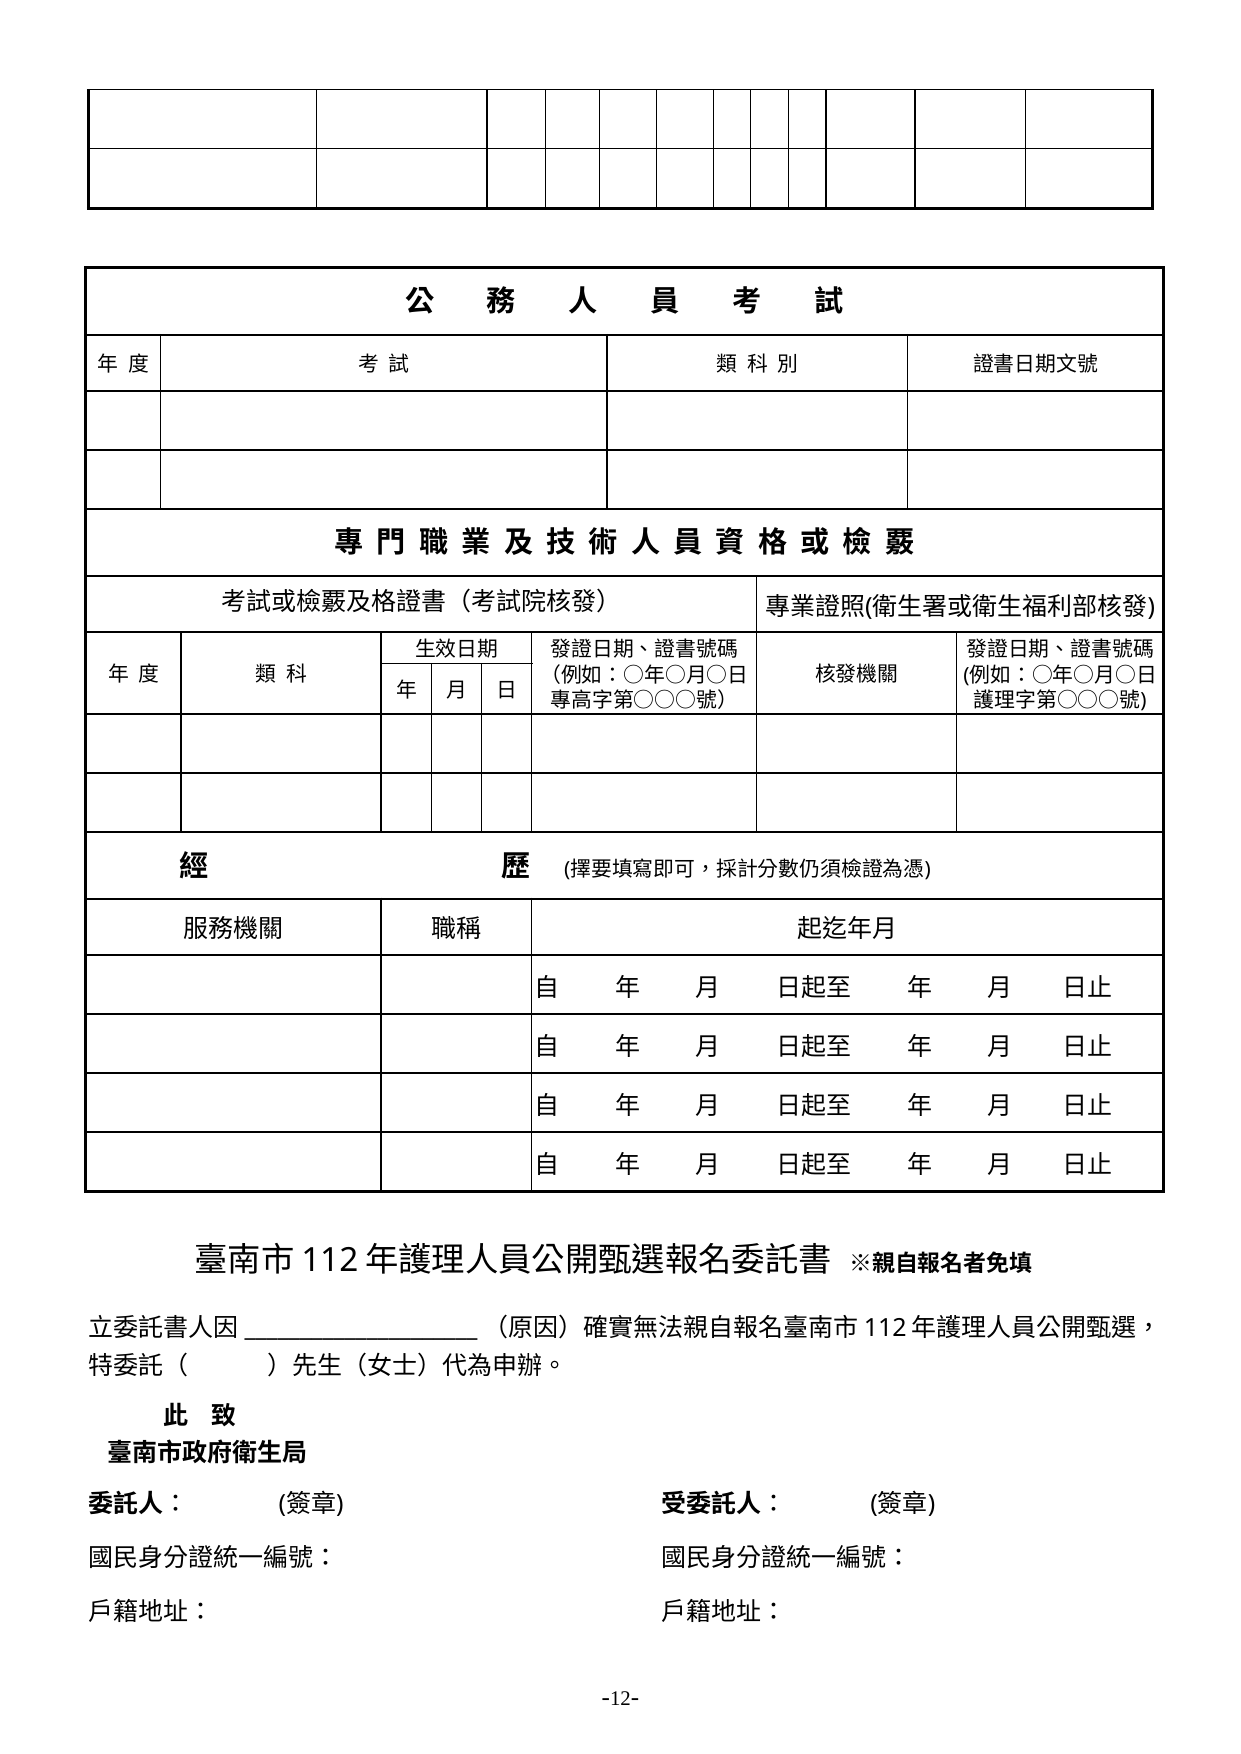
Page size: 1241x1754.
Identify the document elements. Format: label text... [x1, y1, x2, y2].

table_cell 自 年 月 日起至 年 月 日止 [532, 956, 1162, 1013]
table_cell 專業證照(衛生署或衛生福利部核發) [757, 577, 1162, 631]
table_cell 考試或檢覈及格證書（考試院核發） [87, 577, 756, 631]
table_cell [789, 90, 825, 148]
table_cell [182, 715, 380, 772]
table_cell 自 年 月 日起至 年 月 日止 [532, 1133, 1162, 1190]
table_cell [608, 451, 907, 508]
table_cell [714, 90, 750, 148]
table_cell [87, 451, 160, 508]
table_cell 經 歷 (擇要填寫即可，採計分數仍須檢證為憑) [87, 833, 1162, 898]
table_cell [382, 1015, 531, 1072]
table_cell [714, 149, 750, 207]
table_cell [827, 149, 914, 207]
table_cell 核發機關 [757, 633, 956, 713]
table_cell 證書日期文號 [908, 336, 1162, 390]
table_cell [532, 715, 756, 772]
table_cell [908, 392, 1162, 449]
table_cell [600, 149, 656, 207]
table_cell [757, 774, 956, 831]
table_cell [657, 90, 713, 148]
text 臺南市政府衛生局 [89, 1431, 1152, 1469]
table_cell [317, 149, 486, 207]
table_cell [546, 90, 599, 148]
table_cell [87, 956, 380, 1013]
table_cell [751, 149, 788, 207]
table_cell 專 門 職 業 及 技 術 人 員 資 格 或 檢 覈 [87, 510, 1162, 575]
table_cell 考 試 [161, 336, 606, 390]
table_cell [432, 774, 481, 831]
table_cell [608, 392, 907, 449]
table_cell 日 [482, 664, 531, 713]
table_cell 發證日期、證書號碼 （例如：○年○月○日專高字第○○○號） [532, 633, 756, 713]
table_cell 服務機關 [87, 900, 380, 954]
table_cell [87, 392, 160, 449]
table_cell [600, 90, 656, 148]
table_cell [757, 715, 956, 772]
table_cell [382, 956, 531, 1013]
table_cell [482, 774, 531, 831]
table_cell [317, 90, 486, 148]
table_cell [916, 149, 1025, 207]
text 此 致 [89, 1394, 1152, 1431]
table_cell [87, 774, 180, 831]
table_cell 類 科 別 [608, 336, 907, 390]
table_cell [432, 715, 481, 772]
table_cell [87, 1074, 380, 1131]
text 臺南市112年護理人員公開甄選報名委託書 ※親自報名者免填 [89, 1233, 1152, 1281]
table_cell 類 科 [182, 633, 380, 713]
table_cell [161, 392, 606, 449]
table_header 公 務 人 員 考 試 [87, 269, 1162, 334]
table_cell [1026, 90, 1151, 148]
table_cell [382, 1074, 531, 1131]
table_cell [789, 149, 825, 207]
table_cell [87, 715, 180, 772]
table_cell [90, 90, 316, 148]
table_cell 自 年 月 日起至 年 月 日止 [532, 1074, 1162, 1131]
table_cell [957, 774, 1162, 831]
text 立委託書人因 _____________________ （原因）確實無法親自報名臺南市112年護理人員公開甄選，特委託（ ）先生（女士）代為申辦。 [89, 1306, 1152, 1381]
table_cell [90, 149, 316, 207]
table_cell [488, 149, 545, 207]
table_cell [546, 149, 599, 207]
table_cell 年 度 [87, 336, 160, 390]
table_header 委託人： (簽章) 國民身分證統一編號： 戶籍地址： [78, 1469, 650, 1665]
table_cell [657, 149, 713, 207]
table_cell [87, 1015, 380, 1072]
table_cell [382, 774, 431, 831]
table_cell [532, 774, 756, 831]
table_cell [827, 90, 914, 148]
table_cell [382, 715, 431, 772]
table_cell [1026, 149, 1151, 207]
table_cell 生效日期 [382, 633, 531, 663]
table_header 受委託人： (簽章) 國民身分證統一編號： 戶籍地址： [650, 1469, 1146, 1665]
table_cell 年 [382, 664, 431, 713]
table_cell 年 度 [87, 633, 180, 713]
table_cell 起迄年月 [532, 900, 1162, 954]
table_cell [182, 774, 380, 831]
table_cell [908, 451, 1162, 508]
table_cell [488, 90, 545, 148]
table_cell [916, 90, 1025, 148]
table_cell [957, 715, 1162, 772]
table_cell [161, 451, 606, 508]
table_cell [87, 1133, 380, 1190]
table_cell 月 [432, 664, 481, 713]
table_cell [382, 1133, 531, 1190]
table_cell 發證日期、證書號碼 (例如：○年○月○日護理字第○○○號) [957, 633, 1162, 713]
table_cell 職稱 [382, 900, 531, 954]
table_cell [751, 90, 788, 148]
table_cell [482, 715, 531, 772]
table_cell 自 年 月 日起至 年 月 日止 [532, 1015, 1162, 1072]
